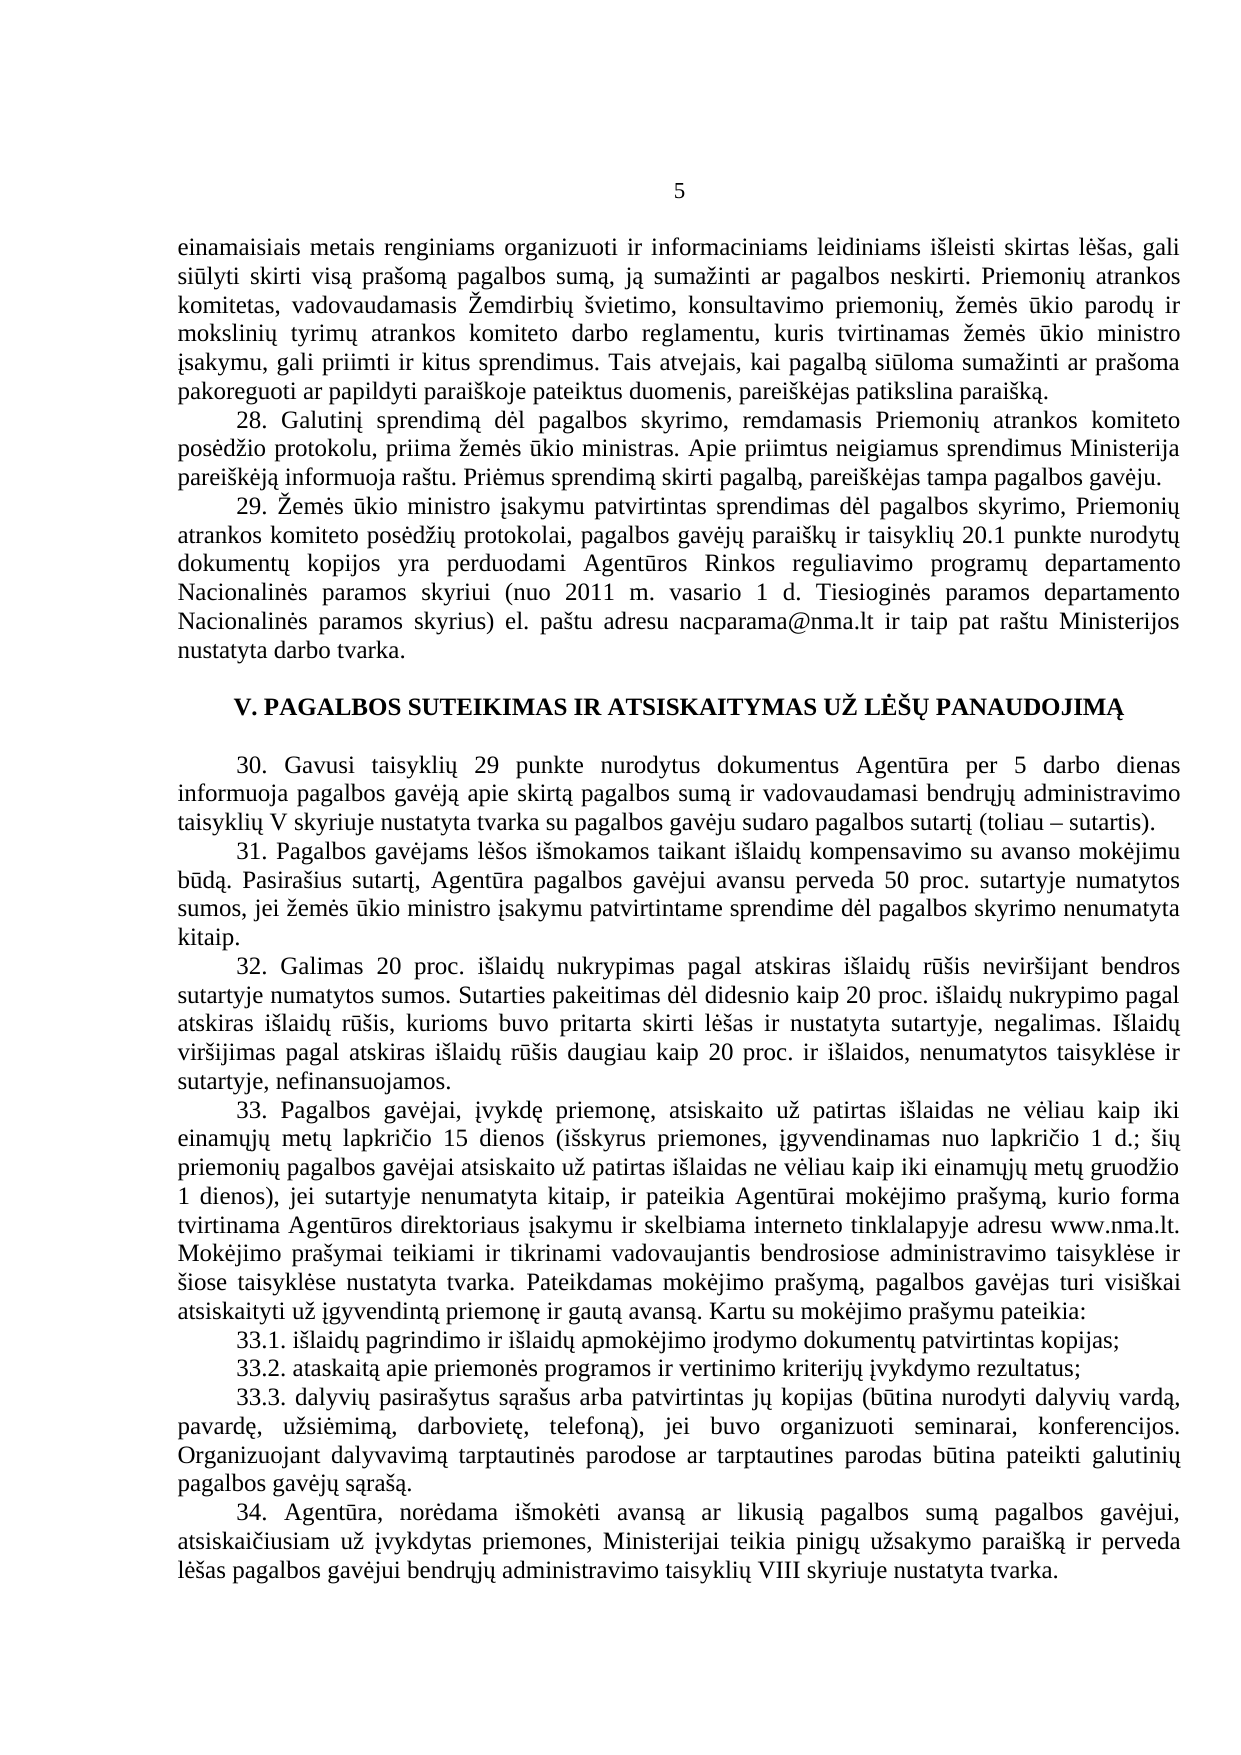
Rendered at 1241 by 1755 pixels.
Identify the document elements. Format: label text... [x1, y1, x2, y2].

text 31. Pagalbos gavėjams lėšos išmokamos taikant išlaidų kompensavimo su avanso mokėjimu būdą. Pasirašius sutartį, Agentūra pagalbos gavėjui avansu perveda 50 proc. sutartyje numatytos sumos, jei žemės ūkio ministro įsakymu patvirtintame sprendime dėl pagalbos skyrimo nenumatyta kitaip. [177, 836, 1181, 951]
text 30. Gavusi taisyklių 29 punkte nurodytus dokumentus Agentūra per 5 darbo dienas informuoja pagalbos gavėją apie skirtą pagalbos sumą ir vadovaudamasi bendrųjų administravimo taisyklių V skyriuje nustatyta tvarka su pagalbos gavėju sudaro pagalbos sutartį (toliau – sutartis). [177, 750, 1181, 836]
text einamaisiais metais renginiams organizuoti ir informaciniams leidiniams išleisti skirtas lėšas, gali siūlyti skirti visą prašomą pagalbos sumą, ją sumažinti ar pagalbos neskirti. Priemonių atrankos komitetas, vadovaudamasis Žemdirbių švietimo, konsultavimo priemonių, žemės ūkio parodų ir mokslinių tyrimų atrankos komiteto darbo reglamentu, kuris tvirtinamas žemės ūkio ministro įsakymu, gali priimti ir kitus sprendimus. Tais atvejais, kai pagalbą siūloma sumažinti ar prašoma pakoreguoti ar papildyti paraiškoje pateiktus duomenis, pareiškėjas patikslina paraišką. [177, 232, 1181, 405]
text 32. Galimas 20 proc. išlaidų nukrypimas pagal atskiras išlaidų rūšis neviršijant bendros sutartyje numatytos sumos. Sutarties pakeitimas dėl didesnio kaip 20 proc. išlaidų nukrypimo pagal atskiras išlaidų rūšis, kurioms buvo pritarta skirti lėšas ir nustatyta sutartyje, negalimas. Išlaidų viršijimas pagal atskiras išlaidų rūšis daugiau kaip 20 proc. ir išlaidos, nenumatytos taisyklėse ir sutartyje, nefinansuojamos. [177, 951, 1181, 1095]
text 33.3. dalyvių pasirašytus sąrašus arba patvirtintas jų kopijas (būtina nurodyti dalyvių vardą, pavardę, užsiėmimą, darbovietę, telefoną), jei buvo organizuoti seminarai, konferencijos. Organizuojant dalyvavimą tarptautinės parodose ar tarptautines parodas būtina pateikti galutinių pagalbos gavėjų sąrašą. [177, 1382, 1181, 1497]
text 33.1. išlaidų pagrindimo ir išlaidų apmokėjimo įrodymo dokumentų patvirtintas kopijas; [177, 1325, 1181, 1353]
text 28. Galutinį sprendimą dėl pagalbos skyrimo, remdamasis Priemonių atrankos komiteto posėdžio protokolu, priima žemės ūkio ministras. Apie priimtus neigiamus sprendimus Ministerija pareiškėją informuoja raštu. Priėmus sprendimą skirti pagalbą, pareiškėjas tampa pagalbos gavėju. [177, 405, 1181, 491]
text 33.2. ataskaitą apie priemonės programos ir vertinimo kriterijų įvykdymo rezultatus; [177, 1353, 1181, 1382]
text 33. Pagalbos gavėjai, įvykdę priemonę, atsiskaito už patirtas išlaidas ne vėliau kaip iki einamųjų metų lapkričio 15 dienos (išskyrus priemones, įgyvendinamas nuo lapkričio 1 d.; šių priemonių pagalbos gavėjai atsiskaito už patirtas išlaidas ne vėliau kaip iki einamųjų metų gruodžio 1 dienos), jei sutartyje nenumatyta kitaip, ir pateikia Agentūrai mokėjimo prašymą, kurio forma tvirtinama Agentūros direktoriaus įsakymu ir skelbiama interneto tinklalapyje adresu www.nma.lt. Mokėjimo prašymai teikiami ir tikrinami vadovaujantis bendrosiose administravimo taisyklėse ir šiose taisyklėse nustatyta tvarka. Pateikdamas mokėjimo prašymą, pagalbos gavėjas turi visiškai atsiskaityti už įgyvendintą priemonę ir gautą avansą. Kartu su mokėjimo prašymu pateikia: [177, 1095, 1181, 1325]
text V. PAGALBOS SUTEIKIMAS IR ATSiskaitymas UŽ LĖŠŲ PANAUDOJIMĄ [177, 692, 1181, 721]
text 34. Agentūra, norėdama išmokėti avansą ar likusią pagalbos sumą pagalbos gavėjui, atsiskaičiusiam už įvykdytas priemones, Ministerijai teikia pinigų užsakymo paraišką ir perveda lėšas pagalbos gavėjui bendrųjų administravimo taisyklių VIII skyriuje nustatyta tvarka. [177, 1497, 1181, 1583]
text 29. Žemės ūkio ministro įsakymu patvirtintas sprendimas dėl pagalbos skyrimo, Priemonių atrankos komiteto posėdžių protokolai, pagalbos gavėjų paraiškų ir taisyklių 20.1 punkte nurodytų dokumentų kopijos yra perduodami Agentūros Rinkos reguliavimo programų departamento Nacionalinės paramos skyriui (nuo 2011 m. vasario 1 d. Tiesioginės paramos departamento Nacionalinės paramos skyrius) el. paštu adresu nacparama@nma.lt ir taip pat raštu Ministerijos nustatyta darbo tvarka. [177, 491, 1181, 663]
